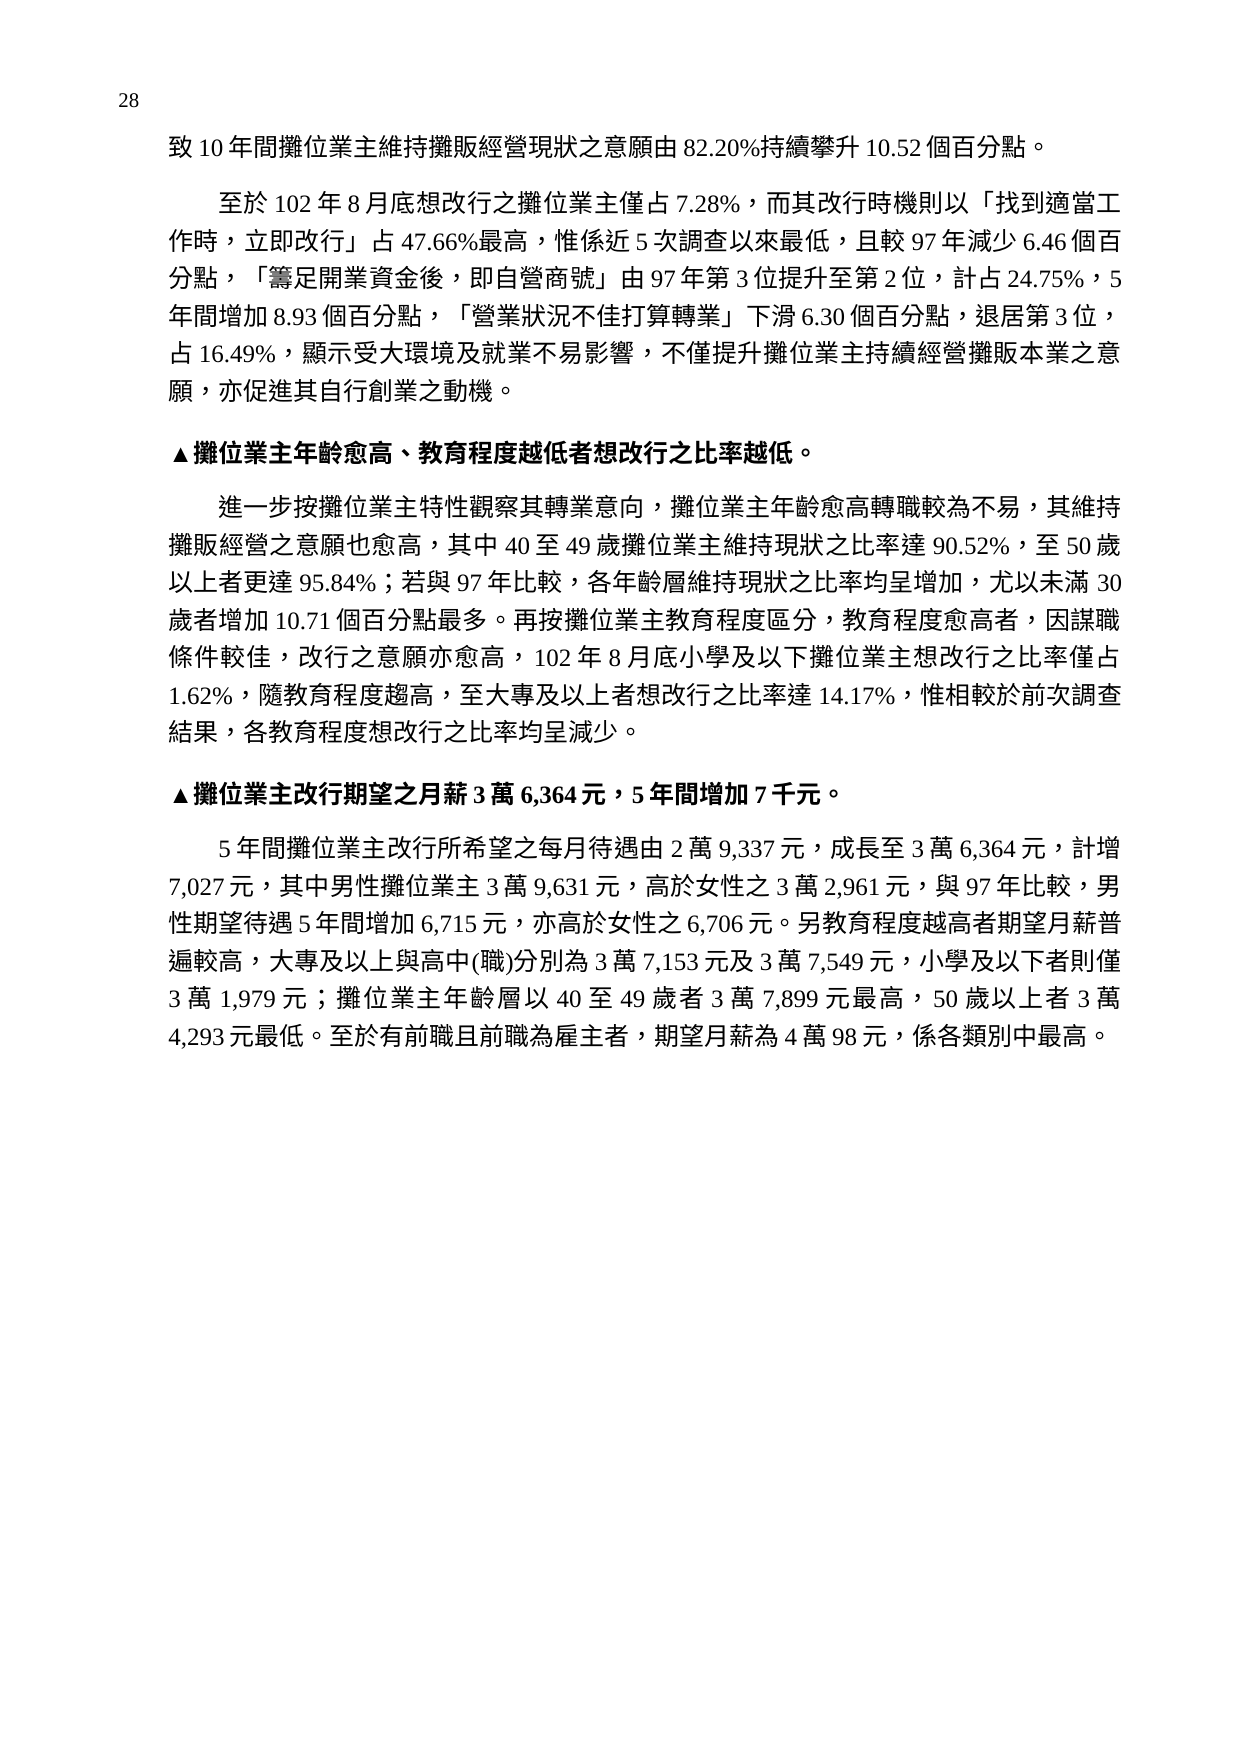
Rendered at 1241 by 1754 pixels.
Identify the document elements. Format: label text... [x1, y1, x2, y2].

text 觀察102年8月底攤位業主未來一年轉業意向，傾向維持現狀之比率達92.72%，為近5次調查最高，主要係受金融海嘯及歐債影響，景氣復甦遲緩，復以失業率居高不下，致10年間攤位業主維持攤販經營現狀之意願由82.20%持續攀升10.52個百分點。 [168, 127, 1122, 164]
text 5年間攤位業主改行所希望之每月待遇由2萬9,337元，成長至3萬6,364元，計增7,027元，其中男性攤位業主3萬9,631元，高於女性之3萬2,961元，與97年比較，男性期望待遇5年間增加6,715元，亦高於女性之6,706元。另教育程度越高者期望月薪普遍較高，大專及以上與高中(職)分別為3萬7,153元及3萬7,549元，小學及以下者則僅3萬1,979元；攤位業主年齡層以40至49歲者3萬7,899元最高，50歲以上者3萬4,293元最低。至於有前職且前職為雇主者，期望月薪為4萬98元，係各類別中最高。 [168, 828, 1122, 1053]
text ▲攤位業主年齡愈高、教育程度越低者想改行之比率越低。 [168, 433, 1117, 470]
text 至於102年8月底想改行之攤位業主僅占7.28%，而其改行時機則以「找到適當工作時，立即改行」占47.66%最高，惟係近5次調查以來最低，且較97年減少6.46個百分點，「籌足開業資金後，即自營商號」由97年第3位提升至第2位，計占24.75%，5年間增加8.93個百分點，「營業狀況不佳打算轉業」下滑6.30個百分點，退居第3位，占16.49%，顯示受大環境及就業不易影響，不僅提升攤位業主持續經營攤販本業之意願，亦促進其自行創業之動機。 [168, 183, 1122, 408]
text ▲攤位業主改行期望之月薪3萬6,364元，5年間增加7千元。 [168, 774, 1117, 811]
text 進一步按攤位業主特性觀察其轉業意向，攤位業主年齡愈高轉職較為不易，其維持攤販經營之意願也愈高，其中40至49歲攤位業主維持現狀之比率達90.52%，至50歲以上者更達95.84%；若與97年比較，各年齡層維持現狀之比率均呈增加，尤以未滿30歲者增加10.71個百分點最多。再按攤位業主教育程度區分，教育程度愈高者，因謀職條件較佳，改行之意願亦愈高，102年8月底小學及以下攤位業主想改行之比率僅占1.62%，隨教育程度趨高，至大專及以上者想改行之比率達14.17%，惟相較於前次調查結果，各教育程度想改行之比率均呈減少。 [168, 487, 1122, 749]
